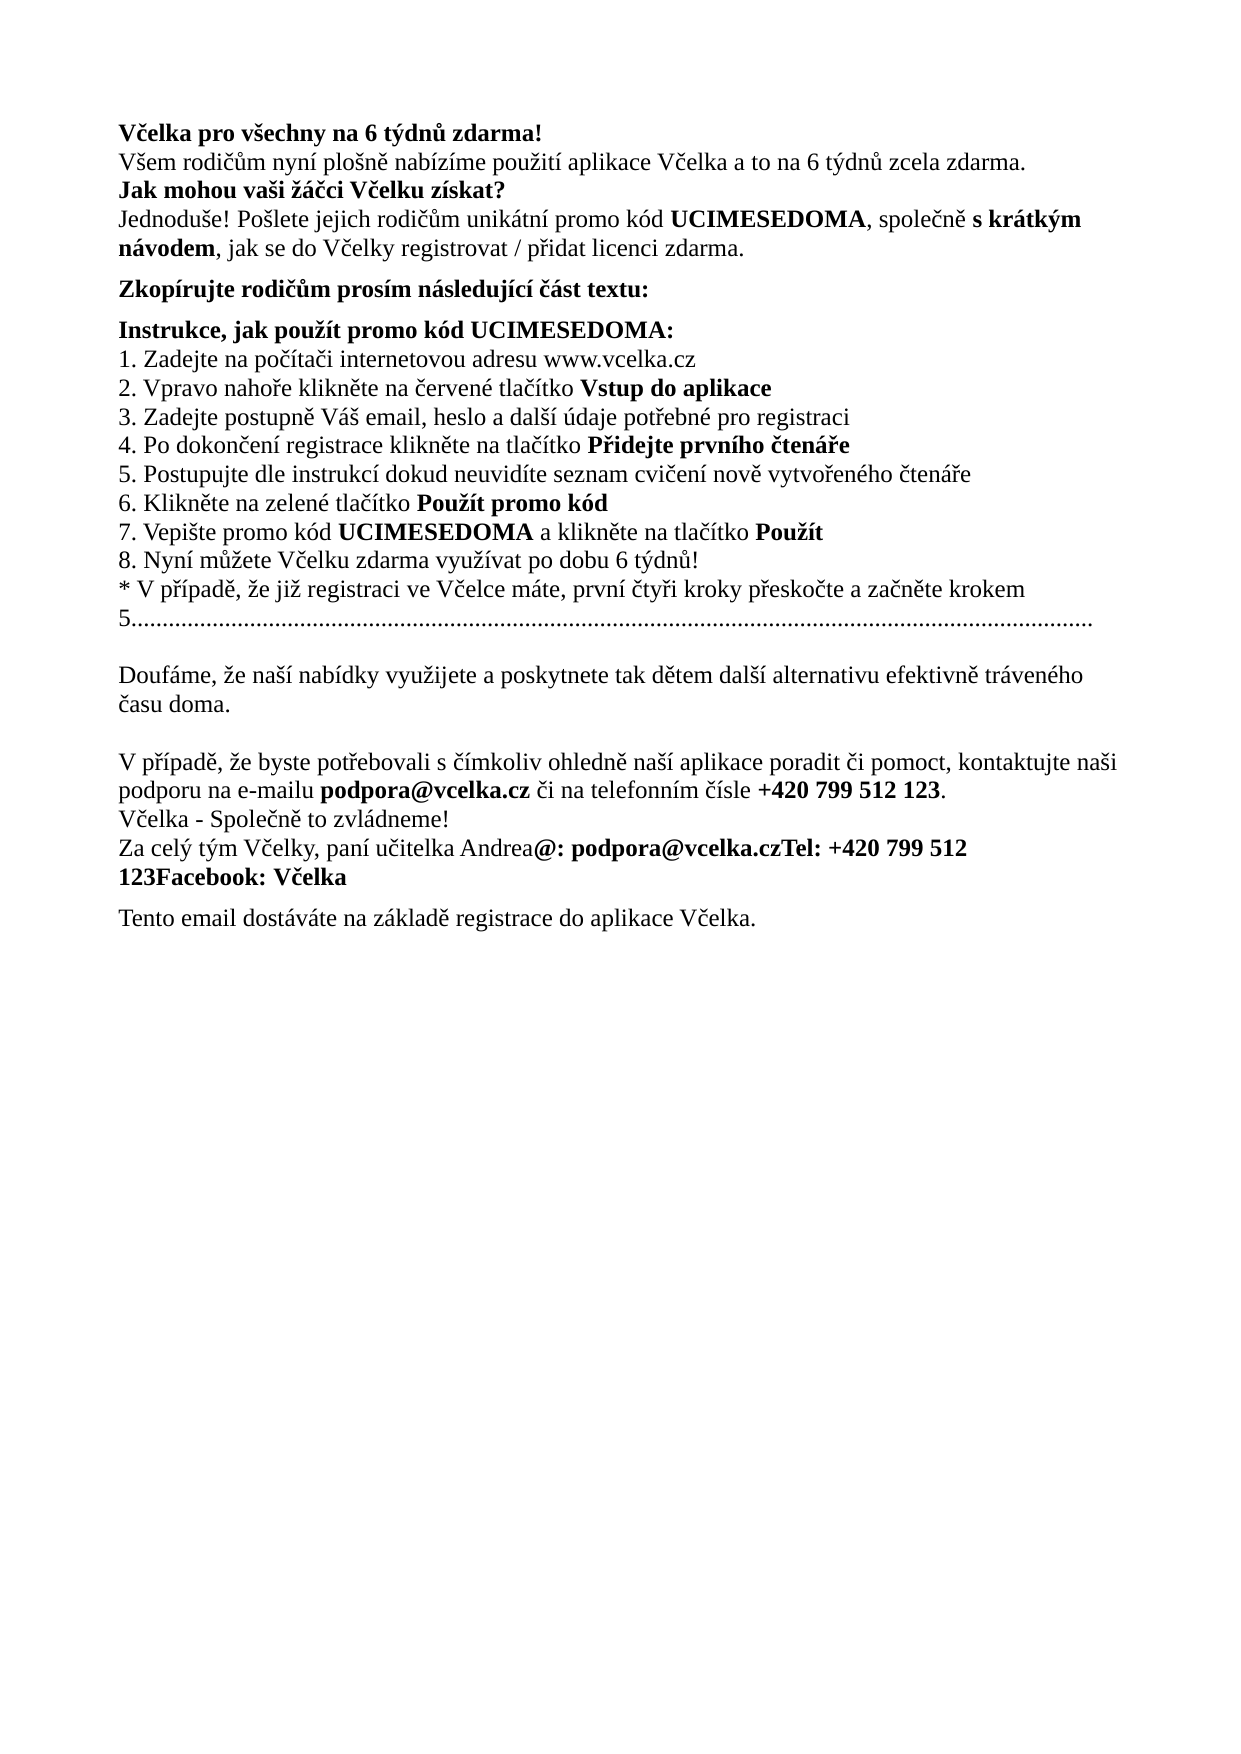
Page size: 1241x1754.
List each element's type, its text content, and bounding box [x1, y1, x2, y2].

text Včelka pro všechny na 6 týdnů zdarma! Všem rodičům nyní plošně nabízíme použití aplikace Včelka a to na 6 týdnů zcela zdarma. Jak mohou vaši žáčci Včelku získat? Jednoduše! Pošlete jejich rodičům unikátní promo kód UCIMESEDOMA, společně s krátkým návodem, jak se do Včelky registrovat / přidat licenci zdarma. [118, 118, 1122, 262]
text Zkopírujte rodičům prosím následující část textu: [118, 274, 1122, 303]
text Instrukce, jak použít promo kód UCIMESEDOMA: 1. Zadejte na počítači internetovou adresu www.vcelka.cz 2. Vpravo nahoře klikněte na červené tlačítko Vstup do aplikace 3. Zadejte postupně Váš email, heslo a další údaje potřebné pro registraci 4. Po dokončení registrace klikněte na tlačítko Přidejte prvního čtenáře 5. Postupujte dle instrukcí dokud neuvidíte seznam cvičení nově vytvořeného čtenáře 6. Klikněte na zelené tlačítko Použít promo kód 7. Vepište promo kód UCIMESEDOMA a klikněte na tlačítko Použít 8. Nyní můžete Včelku zdarma využívat po dobu 6 týdnů! * V případě, že již registraci ve Včelce máte, první čtyři kroky přeskočte a začněte krokem 5.......................................................................................................................................................... Doufáme, že naší nabídky využijete a poskytnete tak dětem další alternativu efektivně tráveného času doma. V případě, že byste potřebovali s čímkoliv ohledně naší aplikace poradit či pomoct, kontaktujte naši podporu na e-mailu podpora@vcelka.cz či na telefonním čísle +420 799 512 123. Včelka - Společně to zvládneme! Za celý tým Včelky, paní učitelka Andrea@: podpora@vcelka.czTel: +420 799 512 123Facebook: Včelka [118, 316, 1122, 891]
text Tento email dostáváte na základě registrace do aplikace Včelka. [118, 903, 1122, 932]
